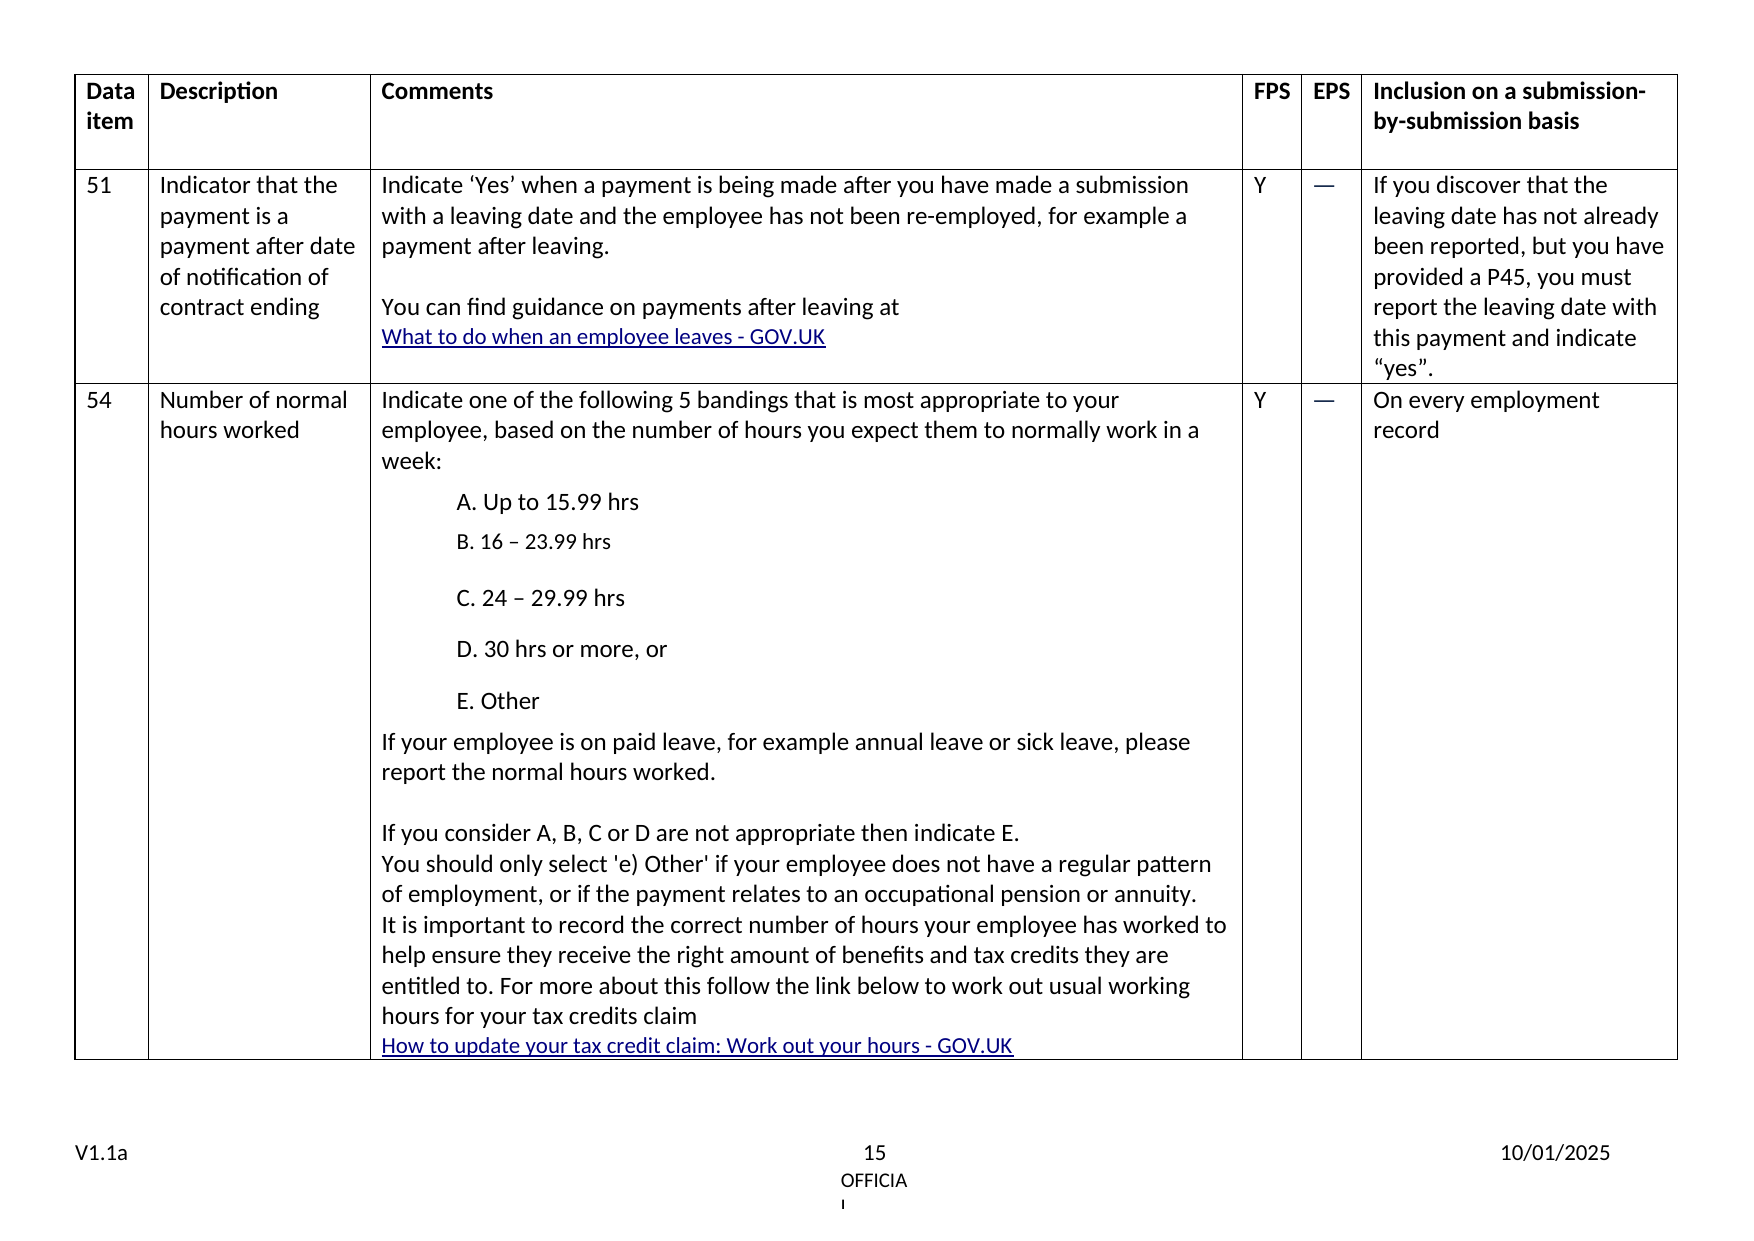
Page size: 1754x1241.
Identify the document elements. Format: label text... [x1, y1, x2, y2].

table_header Comments [371, 75, 1242, 168]
table_cell Indicator that the payment is a payment after date of notification of contract ending [149, 170, 370, 383]
table_header Inclusion on a submission-by-submission basis [1362, 75, 1677, 168]
table_header EPS [1302, 75, 1361, 168]
table_cell Indicate one of the following 5 bandings that is most appropriate to your employee, based on the number of hours you expect them to normally work in a week: A. Up to 15.99 hrs B. 16 – 23.99 hrs C. 24 – 29.99 hrs D. 30 hrs or more, or E. Other If your employee is on paid leave, for example annual leave or sick leave, please report the normal hours worked. If you consider A, B, C or D are not appropriate then indicate E. You should only select 'e) Other' if your employee does not have a regular pattern of employment, or if the payment relates to an occupational pension or annuity. It is important to record the correct number of hours your employee has worked to help ensure they receive the right amount of benefits and tax credits they are entitled to. For more about this follow the link below to work out usual working hours for your tax credits claim How to update your tax credit claim: Work out your hours - GOV.UK [371, 384, 1242, 1059]
table_cell — [1302, 170, 1361, 383]
table_cell Number of normal hours worked [149, 384, 370, 1059]
table_cell — [1302, 384, 1361, 1059]
table_header Description [149, 75, 370, 168]
table_cell On every employment record [1362, 384, 1677, 1059]
table_cell Y [1243, 384, 1301, 1059]
table_header Data item [76, 75, 148, 168]
table_header FPS [1243, 75, 1301, 168]
table_cell If you discover that the leaving date has not already been reported, but you have provided a P45, you must report the leaving date with this payment and indicate “yes”. [1362, 170, 1677, 383]
table_cell Indicate ‘Yes’ when a payment is being made after you have made a submission with a leaving date and the employee has not been re-employed, for example a payment after leaving. You can find guidance on payments after leaving at What to do when an employee leaves - GOV.UK [371, 170, 1242, 383]
table_cell 54 [76, 384, 148, 1059]
table_cell 51 [76, 170, 148, 383]
table_cell Y [1243, 170, 1301, 383]
